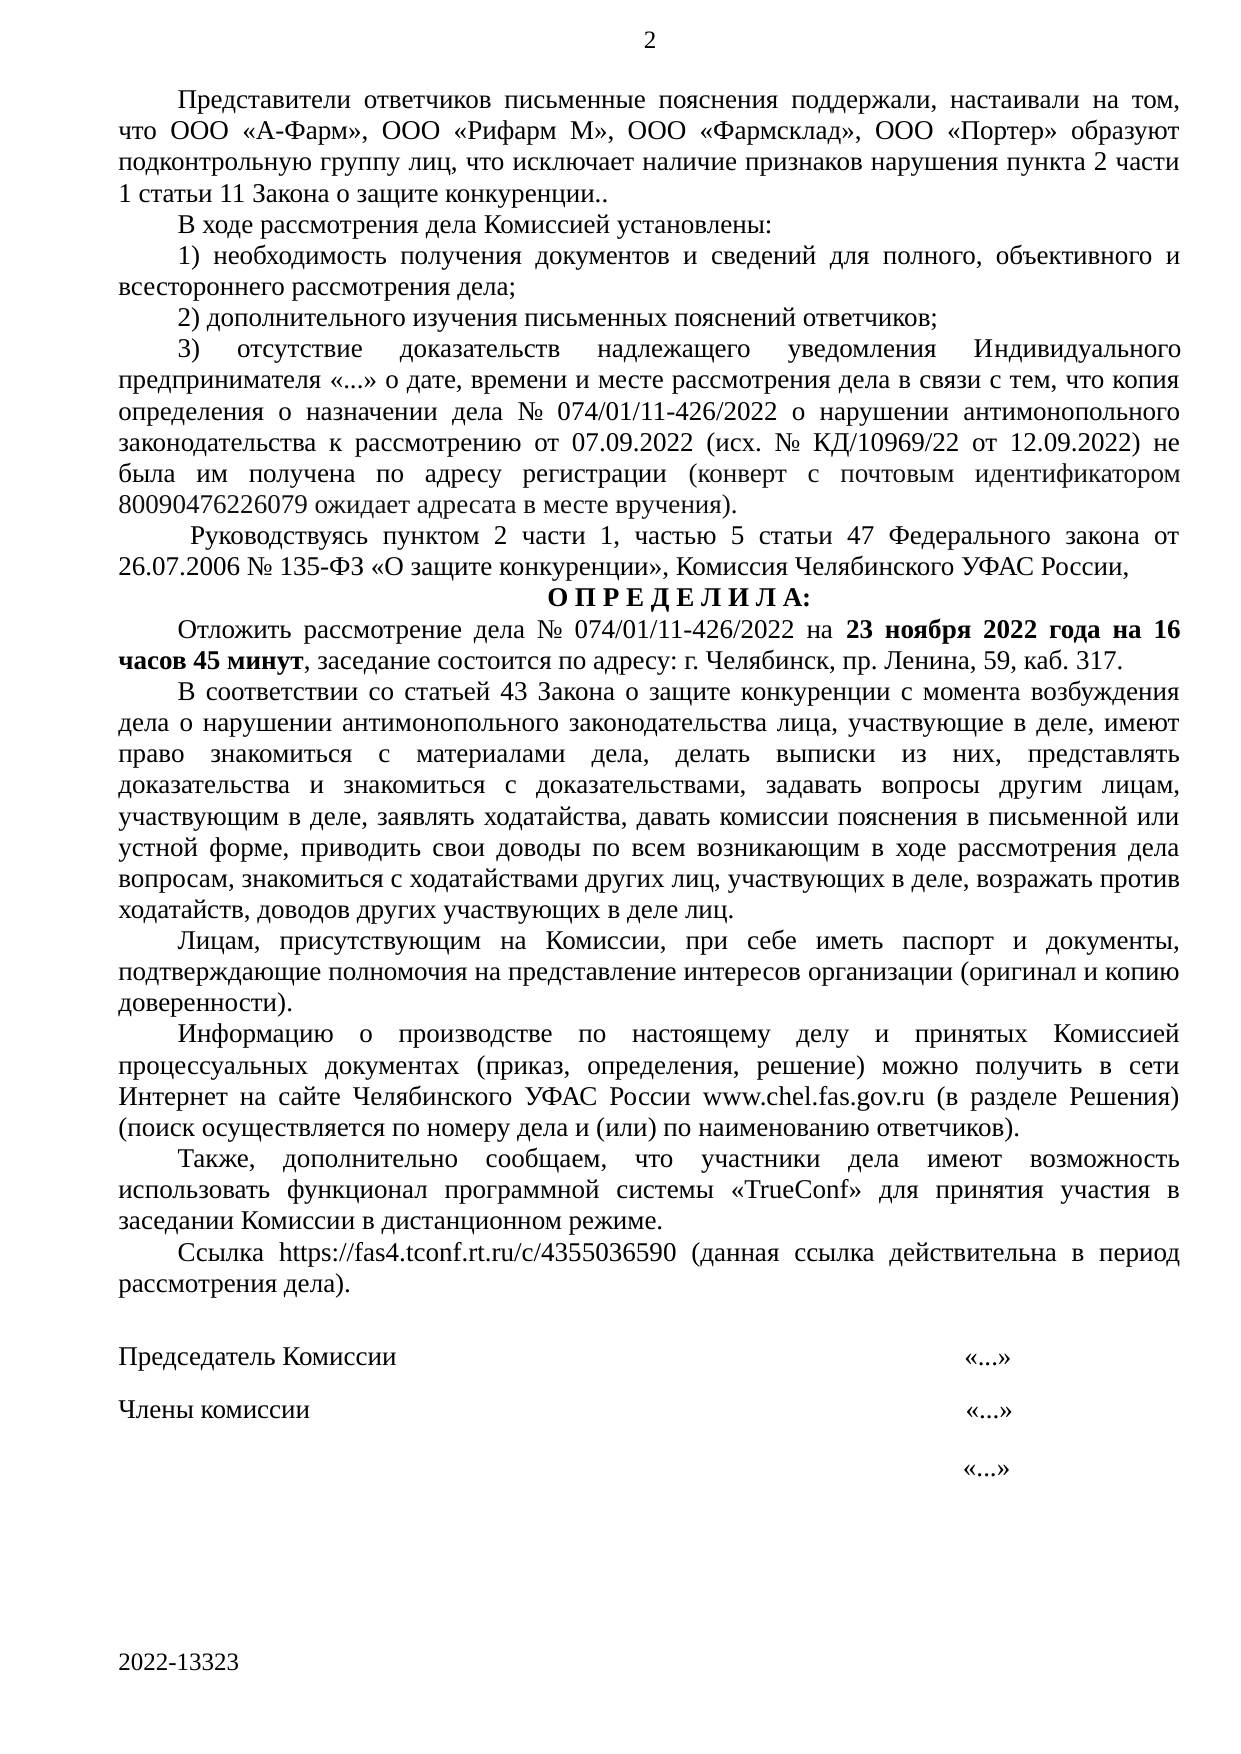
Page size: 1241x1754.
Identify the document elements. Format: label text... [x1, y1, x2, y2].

text О П Р Е Д Е Л И Л А: [118, 582, 1181, 613]
text Руководствуясь пунктом 2 части 1, частью 5 статьи 47 Федерального закона от 26.07.2006 № 135-ФЗ «О защите конкуренции», Комиссия Челябинского УФАС России, [118, 519, 1181, 582]
text «...» [118, 1451, 1180, 1482]
text Ссылка https://fas4.tconf.rt.ru/c/4355036590 (данная ссылка действительна в период рассмотрения дела). [118, 1236, 1181, 1298]
text Председатель Комиссии «...» [118, 1340, 1181, 1371]
text Лицам, присутствующим на Комиссии, при себе иметь паспорт и документы, подтверждающие полномочия на представление интересов организации (оригинал и копию доверенности). [118, 924, 1181, 1018]
text В ходе рассмотрения дела Комиссией установлены: [118, 208, 1181, 239]
text Информацию о производстве по настоящему делу и принятых Комиссией процессуальных документах (приказ, определения, решение) можно получить в сети Интернет на сайте Челябинского УФАС России www.chel.fas.gov.ru (в разделе Решения) (поиск осуществляется по номеру дела и (или) по наименованию ответчиков). [118, 1018, 1181, 1142]
text 3) отсутствие доказательств надлежащего уведомления Индивидуального предпринимателя «...» о дате, времени и месте рассмотрения дела в связи с тем, что копия определения о назначении дела № 074/01/11-426/2022 о нарушении антимонопольного законодательства к рассмотрению от 07.09.2022 (исх. № КД/10969/22 от 12.09.2022) не была им получена по адресу регистрации (конверт с почтовым идентификатором 80090476226079 ожидает адресата в месте вручения). [118, 332, 1181, 519]
text Представители ответчиков письменные пояснения поддержали, настаивали на том, что ООО «А-Фарм», ООО «Рифарм М», ООО «Фармсклад», ООО «Портер» образуют подконтрольную группу лиц, что исключает наличие признаков нарушения пункта 2 части 1 статьи 11 Закона о защите конкуренции.. [118, 83, 1181, 208]
text Члены комиссии «...» [118, 1394, 1180, 1425]
text 1) необходимость получения документов и сведений для полного, объективного и всестороннего рассмотрения дела; [118, 239, 1181, 301]
text Также, дополнительно сообщаем, что участники дела имеют возможность использовать функционал программной системы «TrueConf» для принятия участия в заседании Комиссии в дистанционном режиме. [118, 1142, 1181, 1236]
text 2) дополнительного изучения письменных пояснений ответчиков; [118, 301, 1181, 332]
text В соответствии со статьей 43 Закона о защите конкуренции с момента возбуждения дела о нарушении антимонопольного законодательства лица, участвующие в деле, имеют право знакомиться с материалами дела, делать выписки из них, представлять доказательства и знакомиться с доказательствами, задавать вопросы другим лицам, участвующим в деле, заявлять ходатайства, давать комиссии пояснения в письменной или устной форме, приводить свои доводы по всем возникающим в ходе рассмотрения дела вопросам, знакомиться с ходатайствами других лиц, участвующих в деле, возражать против ходатайств, доводов других участвующих в деле лиц. [118, 675, 1181, 924]
text Отложить рассмотрение дела № 074/01/11-426/2022 на 23 ноября 2022 года на 16 часов 45 минут, заседание состоится по адресу: г. Челябинск, пр. Ленина, 59, каб. 317. [118, 613, 1181, 675]
